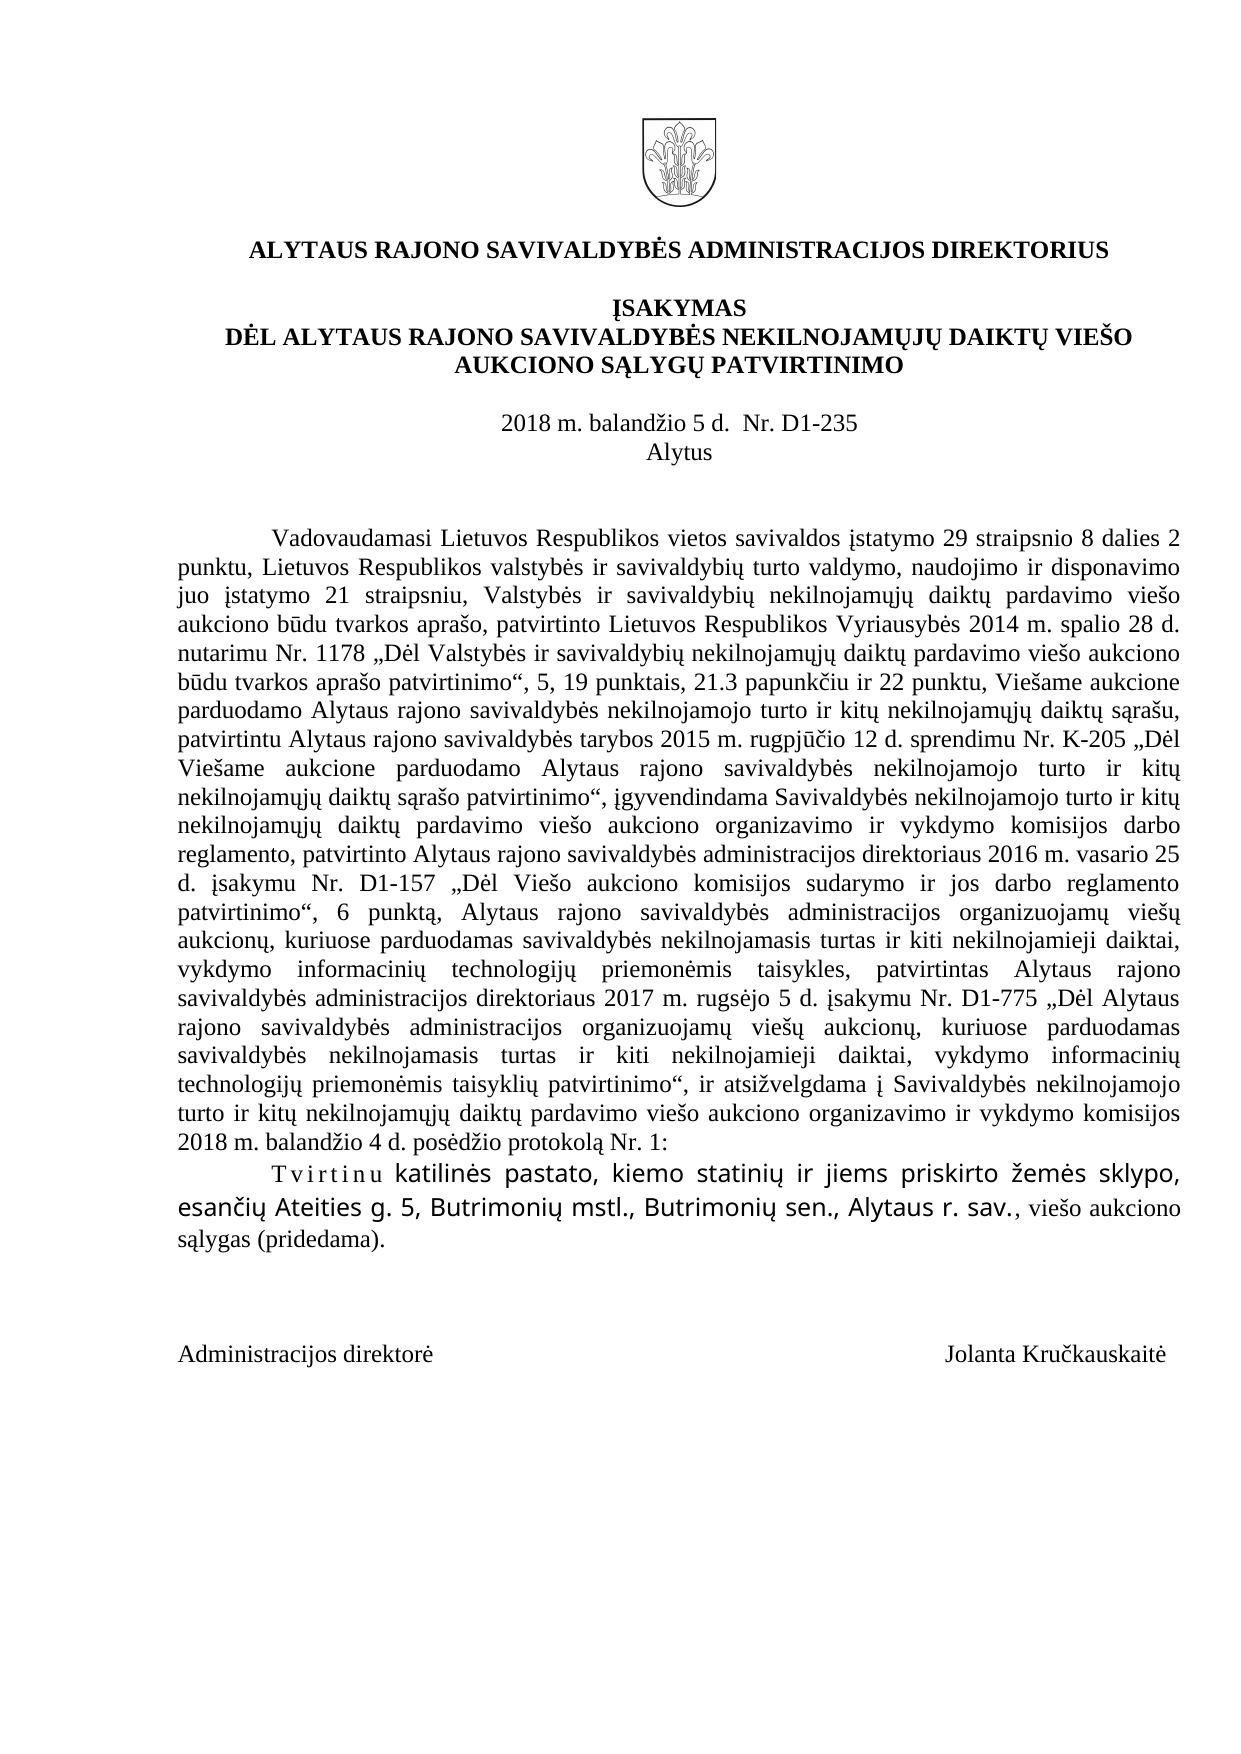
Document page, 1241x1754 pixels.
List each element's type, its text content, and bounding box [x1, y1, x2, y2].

text Vadovaudamasi Lietuvos Respublikos vietos savivaldos įstatymo 29 straipsnio 8 dalies 2 punktu, Lietuvos Respublikos valstybės ir savivaldybių turto valdymo, naudojimo ir disponavimo juo įstatymo 21 straipsniu, Valstybės ir savivaldybių nekilnojamųjų daiktų pardavimo viešo aukciono būdu tvarkos aprašo, patvirtinto Lietuvos Respublikos Vyriausybės 2014 m. spalio 28 d. nutarimu Nr. 1178 „Dėl Valstybės ir savivaldybių nekilnojamųjų daiktų pardavimo viešo aukciono būdu tvarkos aprašo patvirtinimo“, 5, 19 punktais, 21.3 papunkčiu ir 22 punktu, Viešame aukcione parduodamo Alytaus rajono savivaldybės nekilnojamojo turto ir kitų nekilnojamųjų daiktų sąrašu, patvirtintu Alytaus rajono savivaldybės tarybos 2015 m. rugpjūčio 12 d. sprendimu Nr. K-205 „Dėl Viešame aukcione parduodamo Alytaus rajono savivaldybės nekilnojamojo turto ir kitų nekilnojamųjų daiktų sąrašo patvirtinimo“, įgyvendindama Savivaldybės nekilnojamojo turto ir kitų nekilnojamųjų daiktų pardavimo viešo aukciono organizavimo ir vykdymo komisijos darbo reglamento, patvirtinto Alytaus rajono savivaldybės administracijos direktoriaus 2016 m. vasario 25 d. įsakymu Nr. D1-157 „Dėl Viešo aukciono komisijos sudarymo ir jos darbo reglamento patvirtinimo“, 6 punktą, Alytaus rajono savivaldybės administracijos organizuojamų viešų aukcionų, kuriuose parduodamas savivaldybės nekilnojamasis turtas ir kiti nekilnojamieji daiktai, vykdymo informacinių technologijų priemonėmis taisykles, patvirtintas Alytaus rajono savivaldybės administracijos direktoriaus 2017 m. rugsėjo 5 d. įsakymu Nr. D1-775 „Dėl Alytaus rajono savivaldybės administracijos organizuojamų viešų aukcionų, kuriuose parduodamas savivaldybės nekilnojamasis turtas ir kiti nekilnojamieji daiktai, vykdymo informacinių technologijų priemonėmis taisyklių patvirtinimo“, ir atsižvelgdama į Savivaldybės nekilnojamojo turto ir kitų nekilnojamųjų daiktų pardavimo viešo aukciono organizavimo ir vykdymo komisijos 2018 m. balandžio 4 d. posėdžio protokolą Nr. 1: [177, 523, 1181, 1156]
text ĮSAKYMAS [177, 293, 1181, 322]
text DĖL ALYTAUS RAJONO SAVIVALDYBĖS NEKILNOJAMŲJŲ DAIKTŲ VIEŠO AUKCIONO SĄLYGŲ PATVIRTINIMO [177, 322, 1181, 379]
text ALYTAUS RAJONO SAVIVALDYBĖS ADMINISTRACIJOS DIREKTORIUS [177, 236, 1181, 264]
text Administracijos direktorė Jolanta Kručkauskaitė [177, 1339, 1181, 1367]
text Alytus [177, 437, 1181, 466]
text 2018 m. balandžio 5 d. Nr. D1-235 [177, 408, 1181, 437]
text Tvirtinu katilinės pastato, kiemo statinių ir jiems priskirto žemės sklypo, esančių Ateities g. 5, Butrimonių mstl., Butrimonių sen., Alytaus r. sav., viešo aukciono sąlygas (pridedama). [177, 1156, 1181, 1252]
